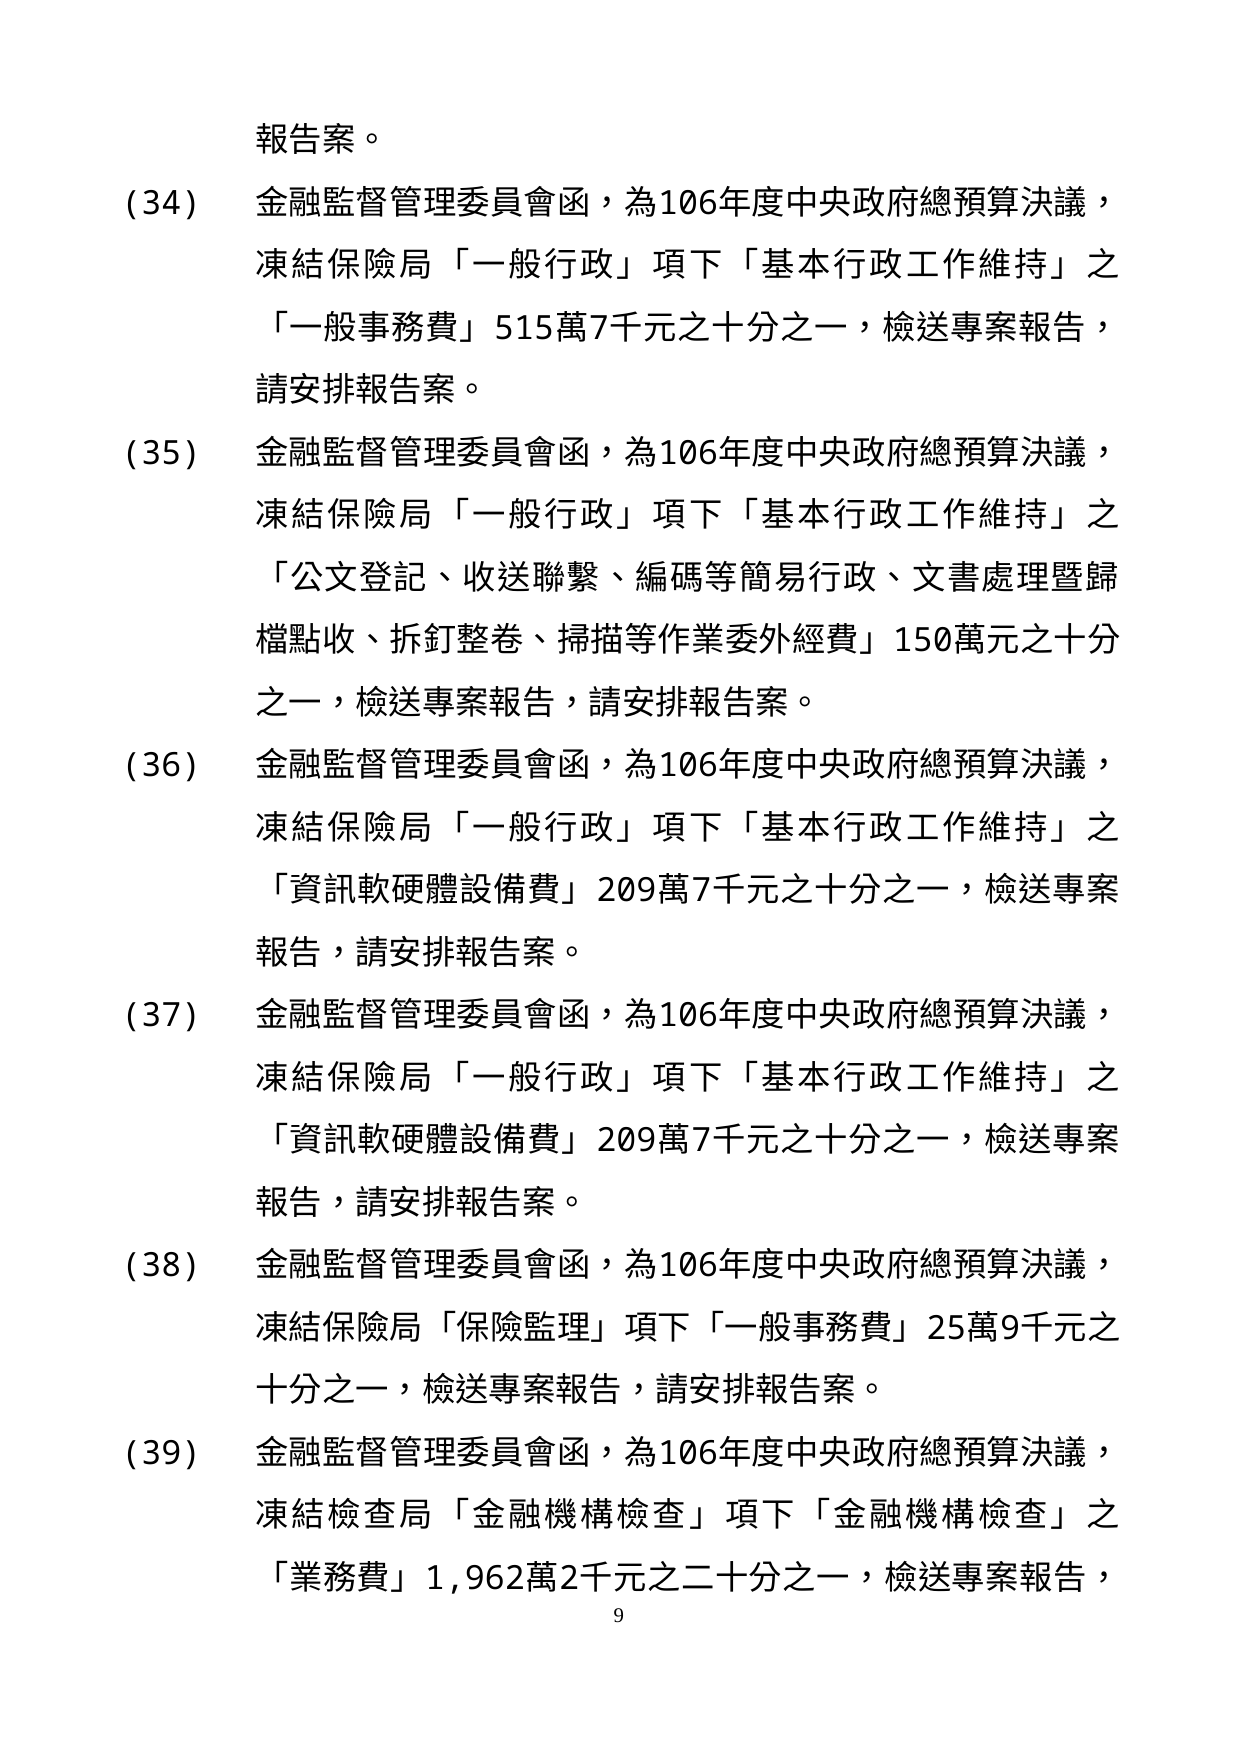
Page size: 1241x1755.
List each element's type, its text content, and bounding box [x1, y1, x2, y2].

list 金融監督管理委員會函，為106年度中央政府總預算決議，凍結保險局「一般行政」項下「基本行政工作維持」之「一般事務費」515萬7千元之十分之一，檢送專案報告，請安排報告案。 [121, 158, 1120, 408]
list 金融監督管理委員會函，為106年度中央政府總預算決議，凍結檢查局「金融機構檢查」項下「金融機構檢查」之「業務費」1,962萬2千元之二十分之一，檢送專案報告， [121, 1408, 1120, 1596]
list 金融監督管理委員會函，為106年度中央政府總預算決議，凍結保險局「一般行政」項下「基本行政工作維持」之「公文登記、收送聯繫、編碼等簡易行政、文書處理暨歸檔點收、拆釘整卷、掃描等作業委外經費」150萬元之十分之一，檢送專案報告，請安排報告案。 [121, 408, 1120, 721]
list 報告案。 [121, 96, 1120, 158]
list 金融監督管理委員會函，為106年度中央政府總預算決議，凍結保險局「保險監理」項下「一般事務費」25萬9千元之十分之一，檢送專案報告，請安排報告案。 [121, 1221, 1120, 1408]
list 金融監督管理委員會函，為106年度中央政府總預算決議，凍結保險局「一般行政」項下「基本行政工作維持」之「資訊軟硬體設備費」209萬7千元之十分之一，檢送專案報告，請安排報告案。 [121, 971, 1120, 1221]
list 金融監督管理委員會函，為106年度中央政府總預算決議，凍結保險局「一般行政」項下「基本行政工作維持」之「資訊軟硬體設備費」209萬7千元之十分之一，檢送專案報告，請安排報告案。 [121, 721, 1120, 971]
